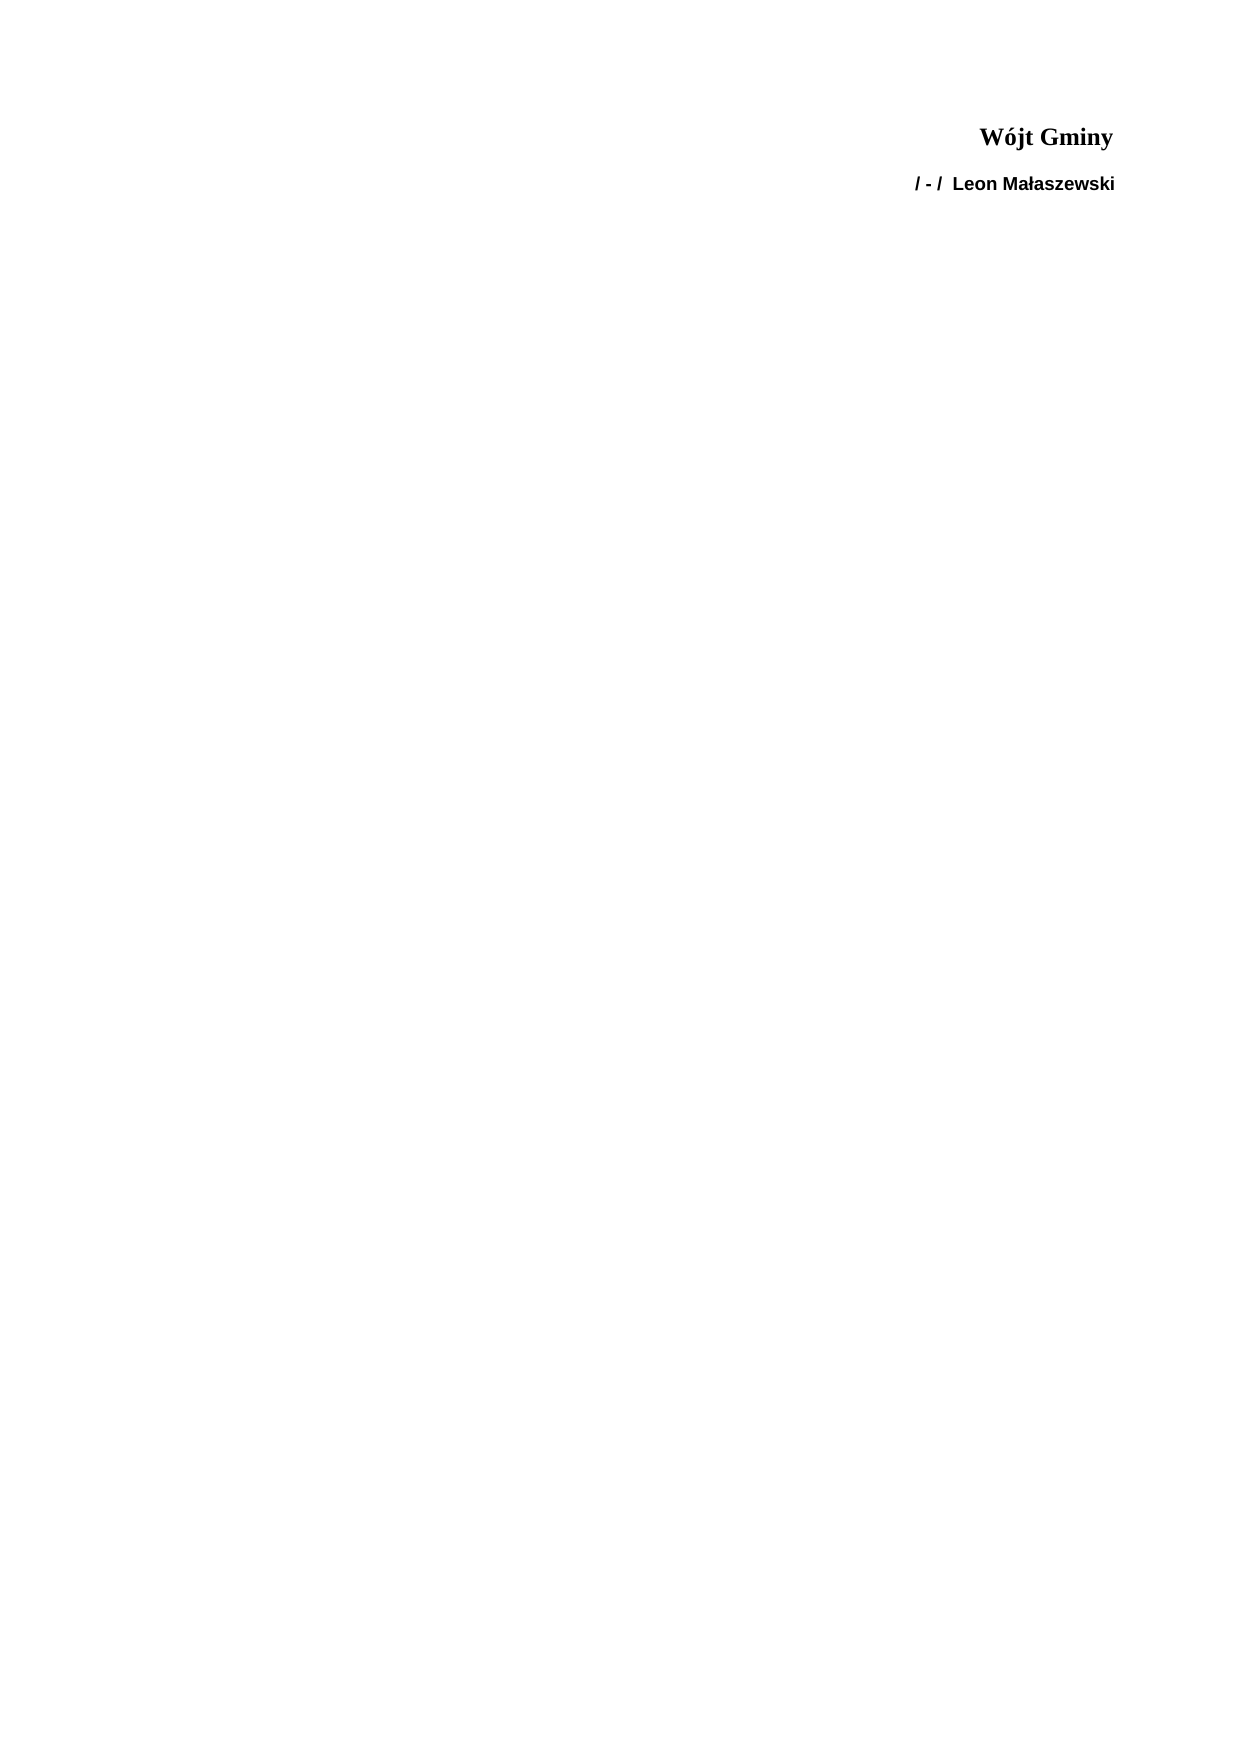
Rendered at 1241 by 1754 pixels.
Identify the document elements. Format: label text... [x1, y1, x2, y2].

text / - / Leon Małaszewski [118, 173, 1122, 195]
text Wójt Gminy [118, 118, 1122, 152]
